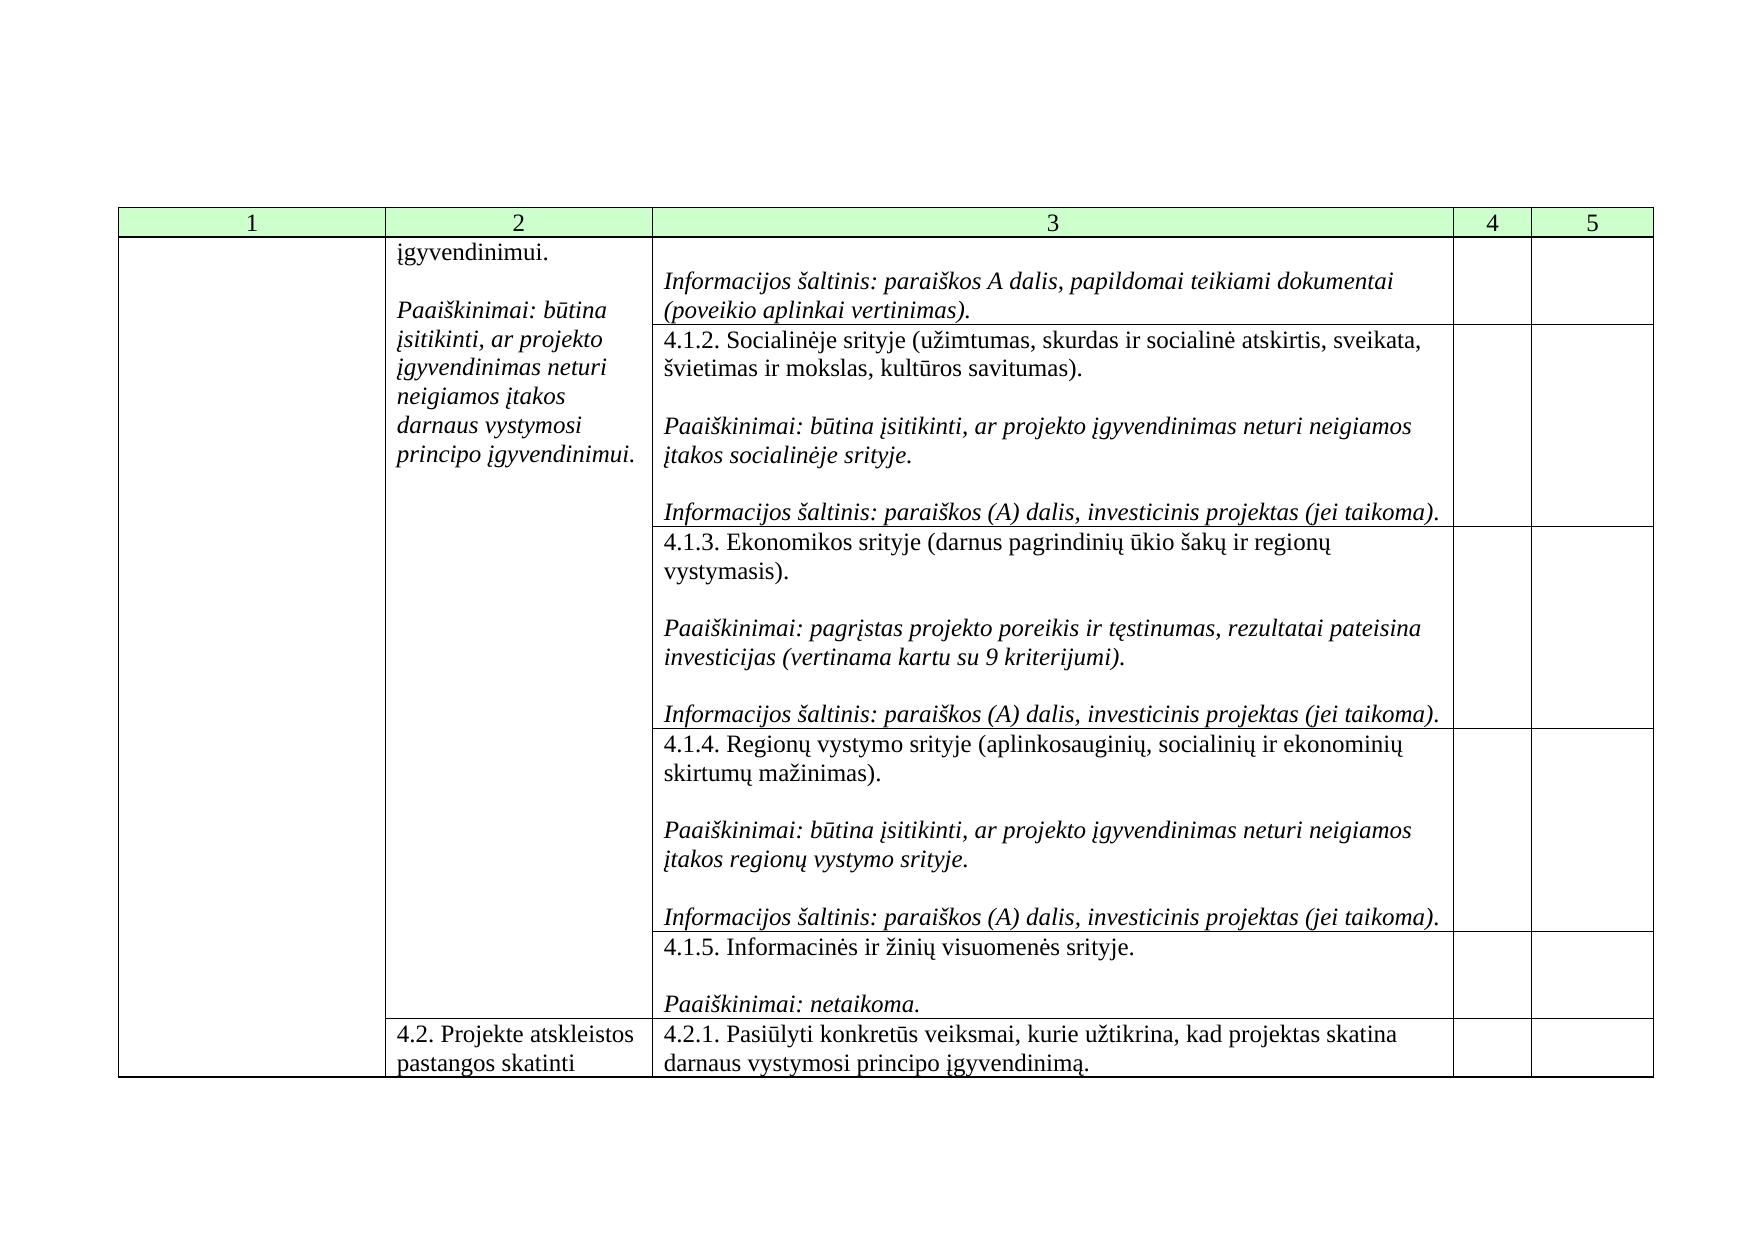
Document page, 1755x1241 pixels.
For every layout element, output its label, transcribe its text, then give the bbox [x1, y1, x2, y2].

table_cell [1532, 527, 1653, 728]
table_cell 4.2. Projekte atskleistos pastangos skatinti [386, 1019, 652, 1076]
table_cell 4.1.4. Regionų vystymo srityje (aplinkosauginių, socialinių ir ekonominių skirtumų mažinimas). Paaiškinimai: būtina įsitikinti, ar projekto įgyvendinimas neturi neigiamos įtakos regionų vystymo srityje. Informacijos šaltinis: paraiškos (A) dalis, investicinis projektas (jei taikoma). [653, 729, 1453, 931]
table_cell [1454, 527, 1531, 728]
table_cell 4.2.1. Pasiūlyti konkretūs veiksmai, kurie užtikrina, kad projektas skatina darnaus vystymosi principo įgyvendinimą. [653, 1019, 1453, 1076]
table_cell [1532, 238, 1653, 324]
table_cell 4.1.5. Informacinės ir žinių visuomenės srityje. Paaiškinimai: netaikoma. [653, 932, 1453, 1018]
table_cell [1454, 238, 1531, 324]
table_cell [1532, 325, 1653, 526]
table_cell [119, 238, 385, 1076]
table_cell [1454, 729, 1531, 931]
table_header 2 [386, 208, 652, 236]
table_header 1 [119, 208, 385, 236]
table_cell [1454, 1019, 1531, 1076]
table_header 5 [1532, 208, 1653, 236]
table_cell Informacijos šaltinis: paraiškos A dalis, papildomai teikiami dokumentai (poveikio aplinkai vertinimas). [653, 238, 1453, 324]
table_header 3 [653, 208, 1453, 236]
table_cell 4.1.2. Socialinėje srityje (užimtumas, skurdas ir socialinė atskirtis, sveikata, švietimas ir mokslas, kultūros savitumas). Paaiškinimai: būtina įsitikinti, ar projekto įgyvendinimas neturi neigiamos įtakos socialinėje srityje. Informacijos šaltinis: paraiškos (A) dalis, investicinis projektas (jei taikoma). [653, 325, 1453, 526]
table_cell [1532, 932, 1653, 1018]
table_cell [1532, 729, 1653, 931]
table_cell įgyvendinimui. Paaiškinimai: būtina įsitikinti, ar projekto įgyvendinimas neturi neigiamos įtakos darnaus vystymosi principo įgyvendinimui. [386, 238, 652, 1018]
table_cell [1454, 932, 1531, 1018]
table_cell [1454, 325, 1531, 526]
table_header 4 [1454, 208, 1531, 236]
table_cell [1532, 1019, 1653, 1076]
table_cell 4.1.3. Ekonomikos srityje (darnus pagrindinių ūkio šakų ir regionų vystymasis). Paaiškinimai: pagrįstas projekto poreikis ir tęstinumas, rezultatai pateisina investicijas (vertinama kartu su 9 kriterijumi). Informacijos šaltinis: paraiškos (A) dalis, investicinis projektas (jei taikoma). [653, 527, 1453, 728]
